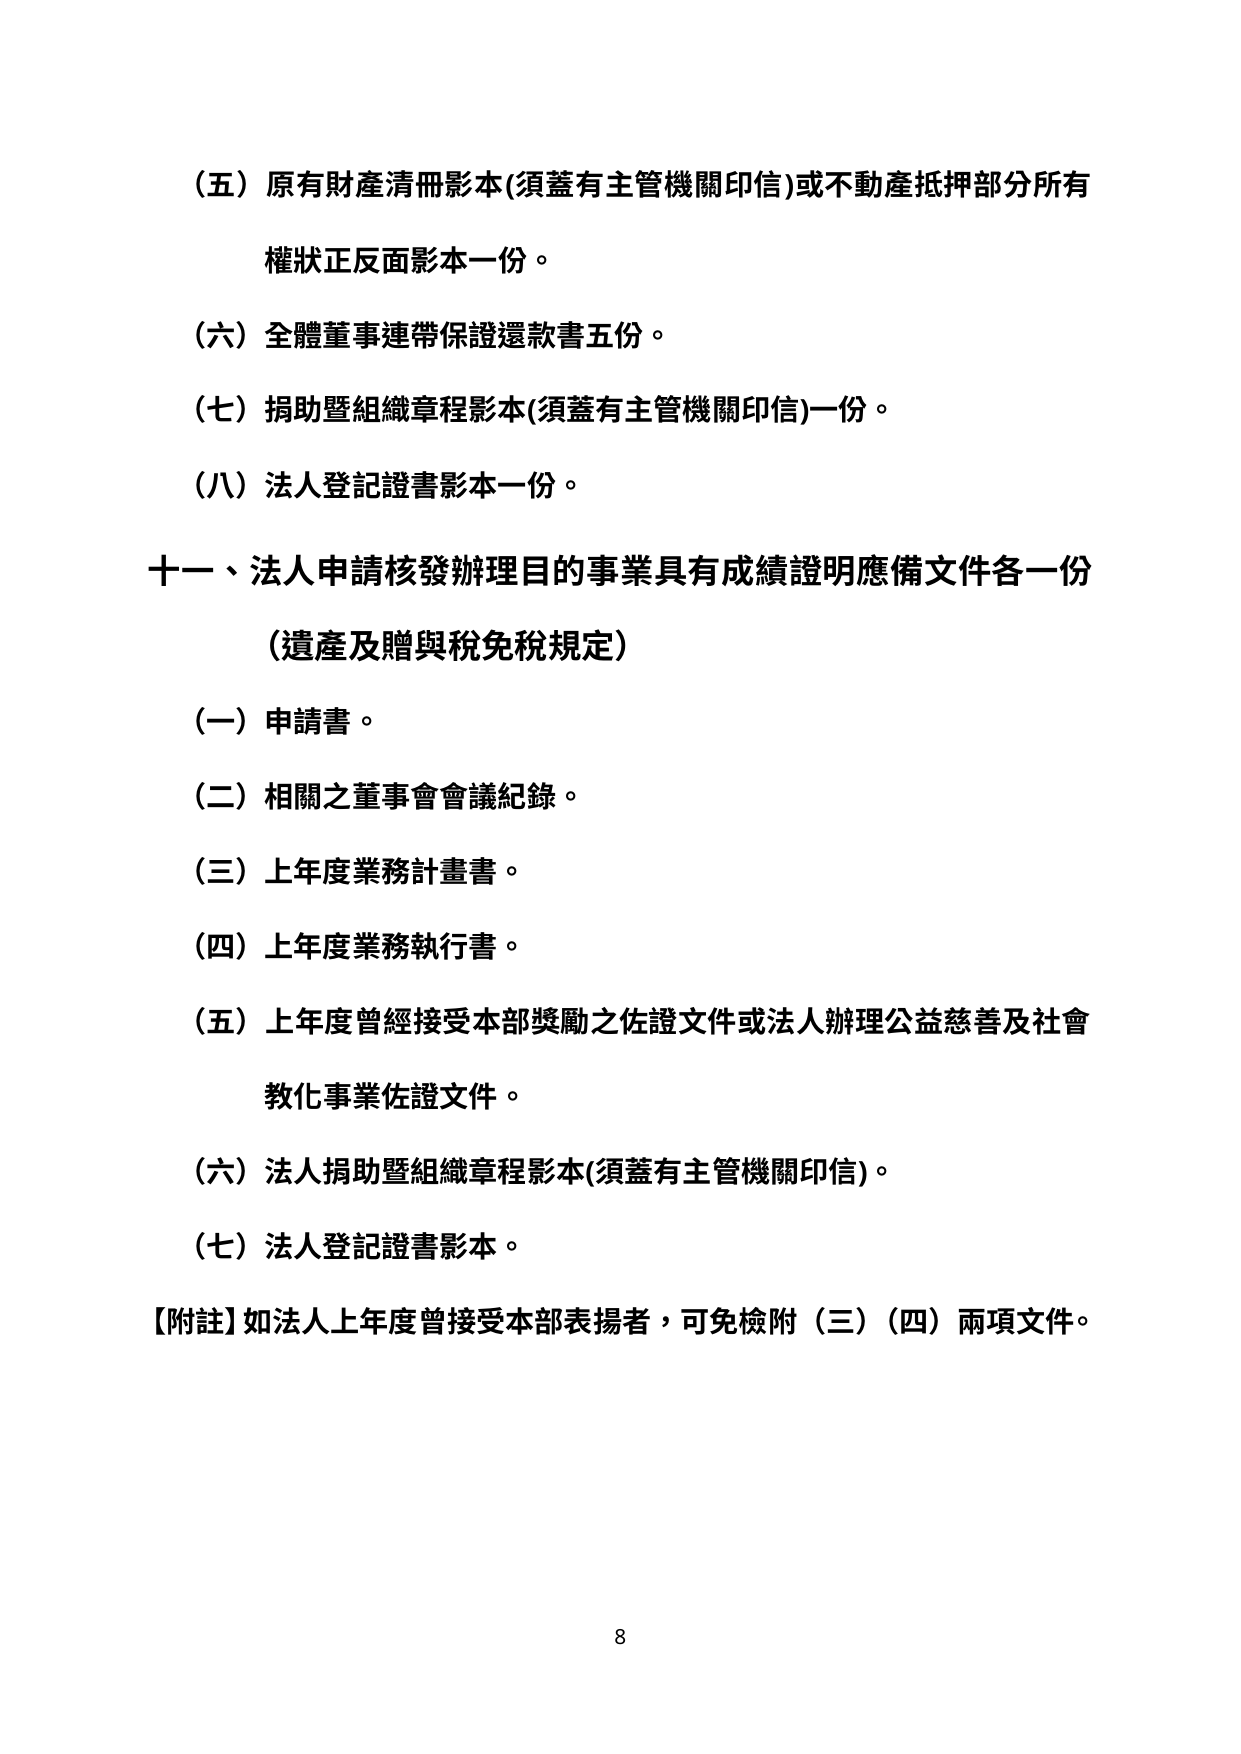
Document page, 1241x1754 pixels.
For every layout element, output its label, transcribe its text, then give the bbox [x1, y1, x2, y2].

text （六）法人捐助暨組織章程影本(須蓋有主管機關印信)。 [177, 1132, 1092, 1207]
text （五）上年度曾經接受本部獎勵之佐證文件或法人辦理公益慈善及社會教化事業佐證文件。 [177, 982, 1092, 1132]
text （六）全體董事連帶保證還款書五份。 [177, 296, 1092, 371]
text （四）上年度業務執行書。 [177, 907, 1092, 982]
text （三）上年度業務計畫書。 [177, 832, 1092, 907]
text 十一、法人申請核發辦理目的事業具有成績證明應備文件各一份（遺產及贈與稅免稅規定） [148, 532, 1092, 682]
text （五）原有財產清冊影本(須蓋有主管機關印信)或不動產抵押部分所有權狀正反面影本一份。 [177, 146, 1092, 296]
text （八）法人登記證書影本一份。 [177, 446, 1092, 521]
text 【附註】如法人上年度曾接受本部表揚者，可免檢附（三）（四）兩項文件。 [148, 1282, 1092, 1357]
text （一）申請書。 [177, 682, 1092, 757]
text （七）捐助暨組織章程影本(須蓋有主管機關印信)一份。 [177, 371, 1092, 446]
text （七）法人登記證書影本。 [177, 1207, 1092, 1282]
text （二）相關之董事會會議紀錄。 [177, 757, 1092, 832]
